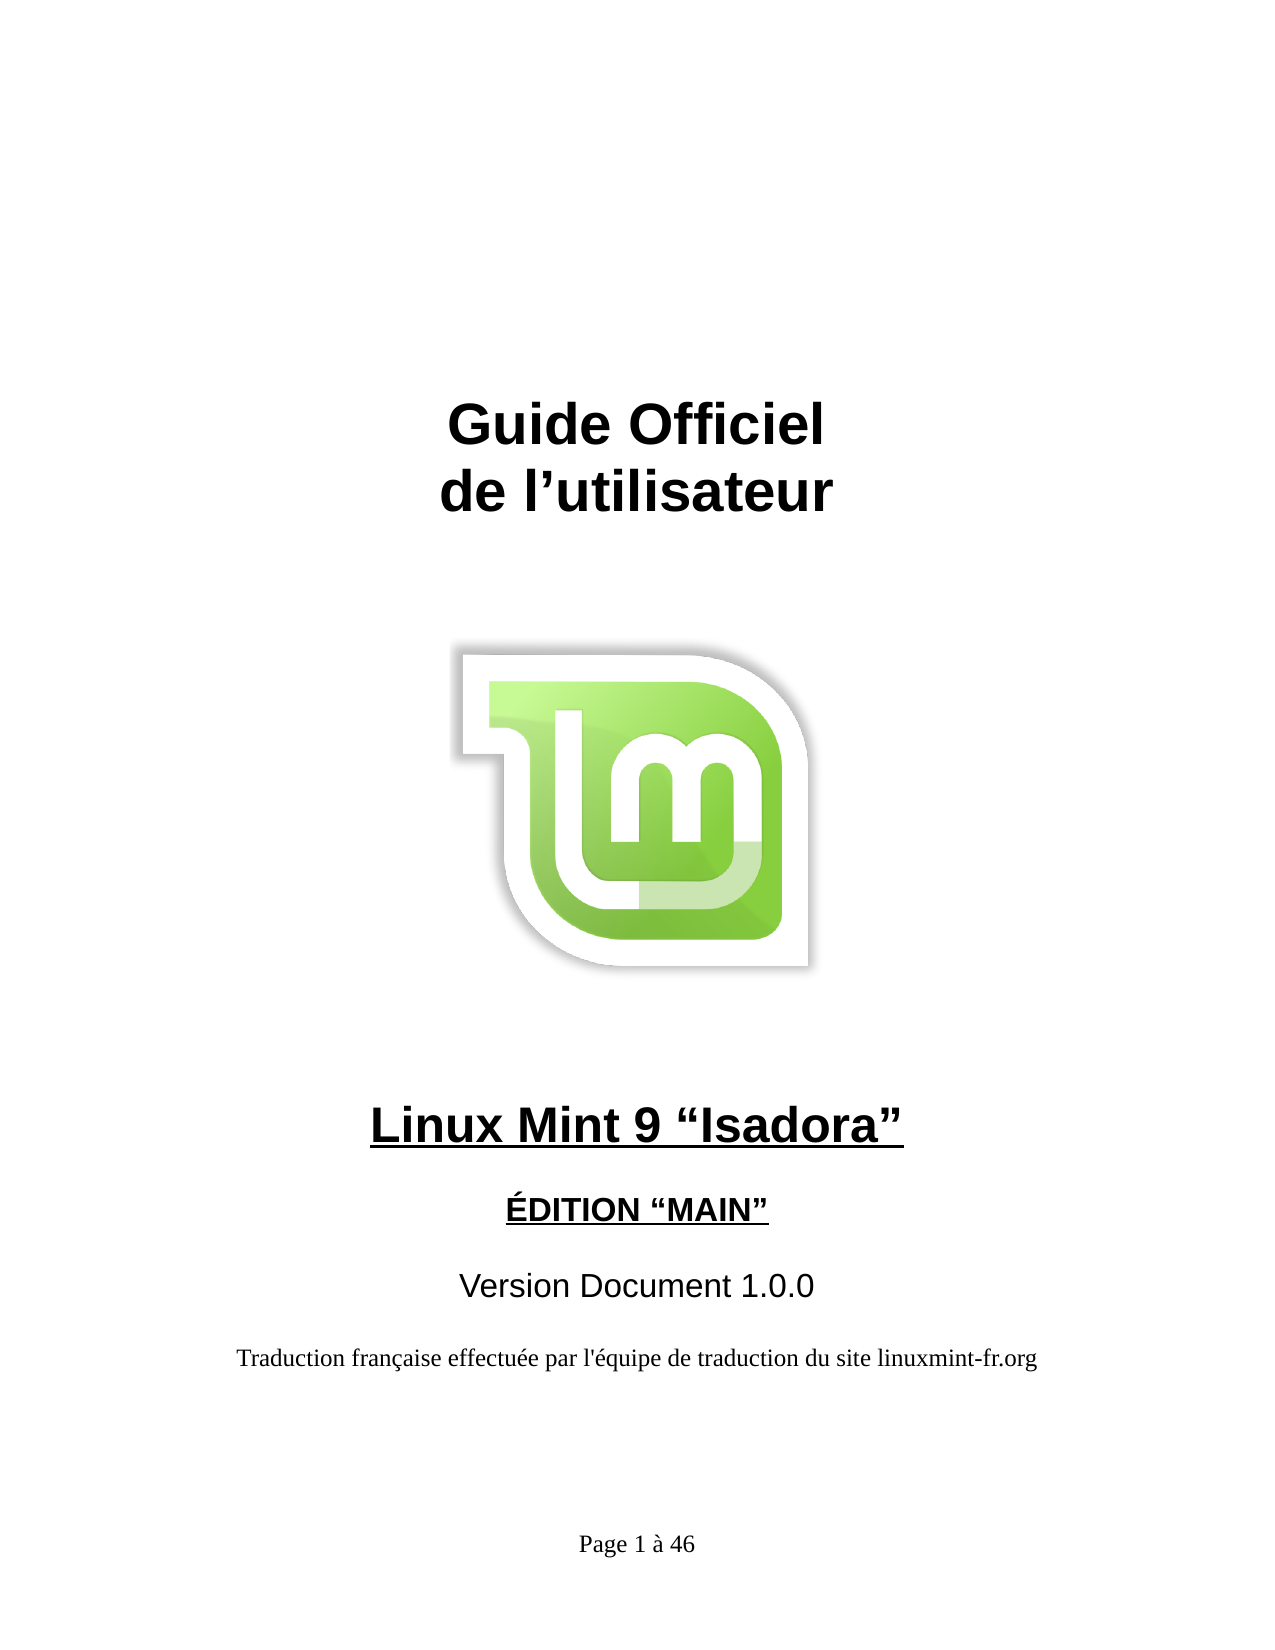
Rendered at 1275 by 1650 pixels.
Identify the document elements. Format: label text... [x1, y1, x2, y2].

text de l’utilisateur [84, 457, 1189, 524]
text Linux Mint 9 “Isadora” [84, 1095, 1189, 1153]
text Traduction française effectuée par l'équipe de traduction du site linuxmint-fr.org [84, 1343, 1189, 1372]
text Guide Officiel [84, 390, 1189, 457]
text Édition “Main” [84, 1190, 1189, 1228]
picture [449, 638, 824, 981]
text Version Document 1.0.0 [84, 1266, 1189, 1304]
